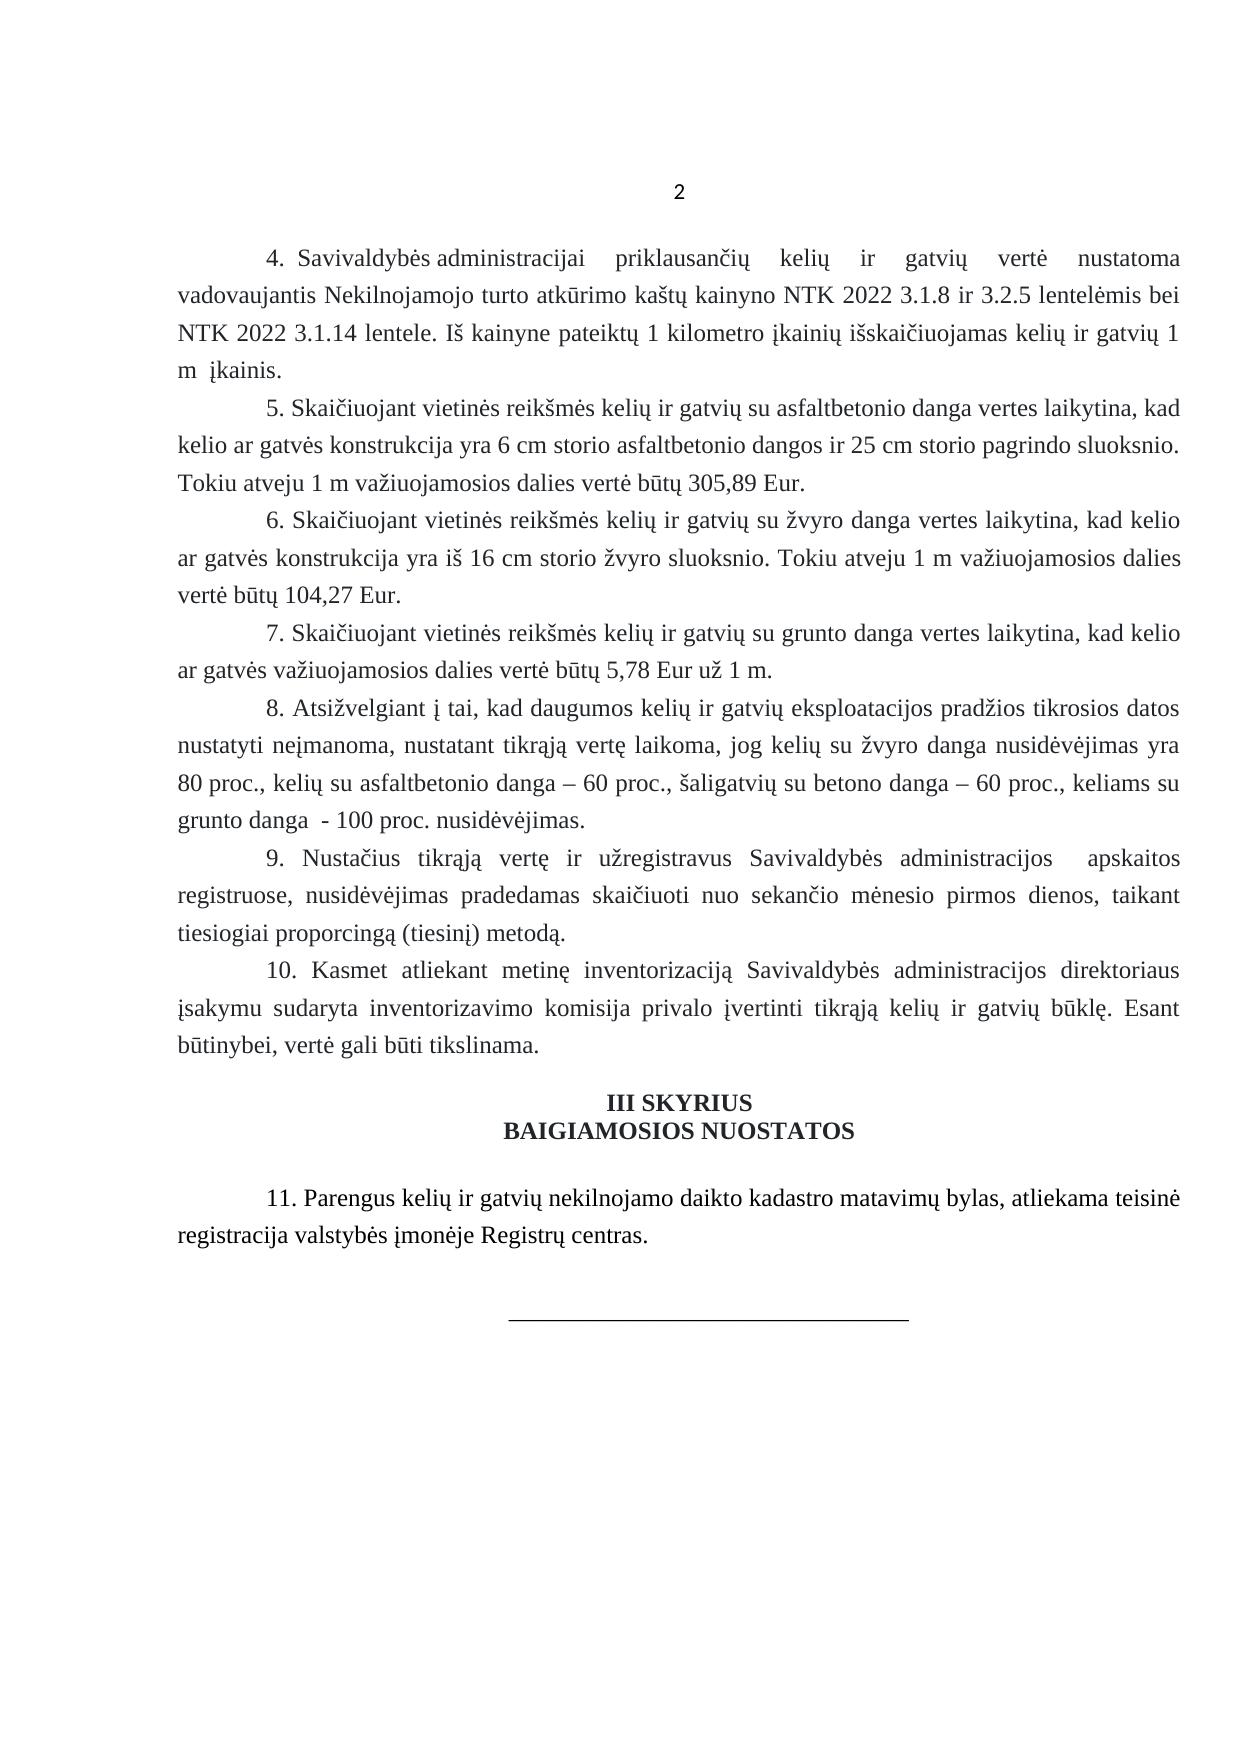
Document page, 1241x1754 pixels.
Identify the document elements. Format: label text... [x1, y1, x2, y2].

text 8. Atsižvelgiant į tai, kad daugumos kelių ir gatvių eksploatacijos pradžios tikrosios datos nustatyti neįmanoma, nustatant tikrąją vertę laikoma, jog kelių su žvyro danga nusidėvėjimas yra 80 proc., kelių su asfaltbetonio danga – 60 proc., šaligatvių su betono danga – 60 proc., keliams su grunto danga - 100 proc. nusidėvėjimas. [177, 684, 1181, 834]
text 11. Parengus kelių ir gatvių nekilnojamo daikto kadastro matavimų bylas, atliekama teisinė registracija valstybės įmonėje Registrų centras. [177, 1174, 1181, 1249]
text 6. Skaičiuojant vietinės reikšmės kelių ir gatvių su žvyro danga vertes laikytina, kad kelio ar gatvės konstrukcija yra iš 16 cm storio žvyro sluoksnio. Tokiu atveju 1 m važiuojamosios dalies vertė būtų 104,27 Eur. [177, 496, 1181, 609]
text ________________________________ [177, 1286, 1181, 1324]
text 5. Skaičiuojant vietinės reikšmės kelių ir gatvių su asfaltbetonio danga vertes laikytina, kad kelio ar gatvės konstrukcija yra 6 cm storio asfaltbetonio dangos ir 25 cm storio pagrindo sluoksnio. Tokiu atveju 1 m važiuojamosios dalies vertė būtų 305,89 Eur. [177, 384, 1181, 496]
text 4. Savivaldybės administracijai priklausančių kelių ir gatvių vertė nustatoma vadovaujantis Nekilnojamojo turto atkūrimo kaštų kainyno NTK 2022 3.1.8 ir 3.2.5 lentelėmis bei NTK 2022 3.1.14 lentele. Iš kainyne pateiktų 1 kilometro įkainių išskaičiuojamas kelių ir gatvių 1 m įkainis. [177, 234, 1181, 384]
text 10. Kasmet atliekant metinę inventorizaciją Savivaldybės administracijos direktoriaus įsakymu sudaryta inventorizavimo komisija privalo įvertinti tikrąją kelių ir gatvių būklę. Esant būtinybei, vertė gali būti tikslinama. [177, 946, 1181, 1059]
text III SKYRIUS [177, 1088, 1181, 1116]
text 9. Nustačius tikrąją vertę ir užregistravus Savivaldybės administracijos apskaitos registruose, nusidėvėjimas pradedamas skaičiuoti nuo sekančio mėnesio pirmos dienos, taikant tiesiogiai proporcingą (tiesinį) metodą. [177, 834, 1181, 946]
text 7. Skaičiuojant vietinės reikšmės kelių ir gatvių su grunto danga vertes laikytina, kad kelio ar gatvės važiuojamosios dalies vertė būtų 5,78 Eur už 1 m. [177, 609, 1181, 684]
text BAIGIAMOSIOS NUOSTATOS [177, 1116, 1181, 1145]
